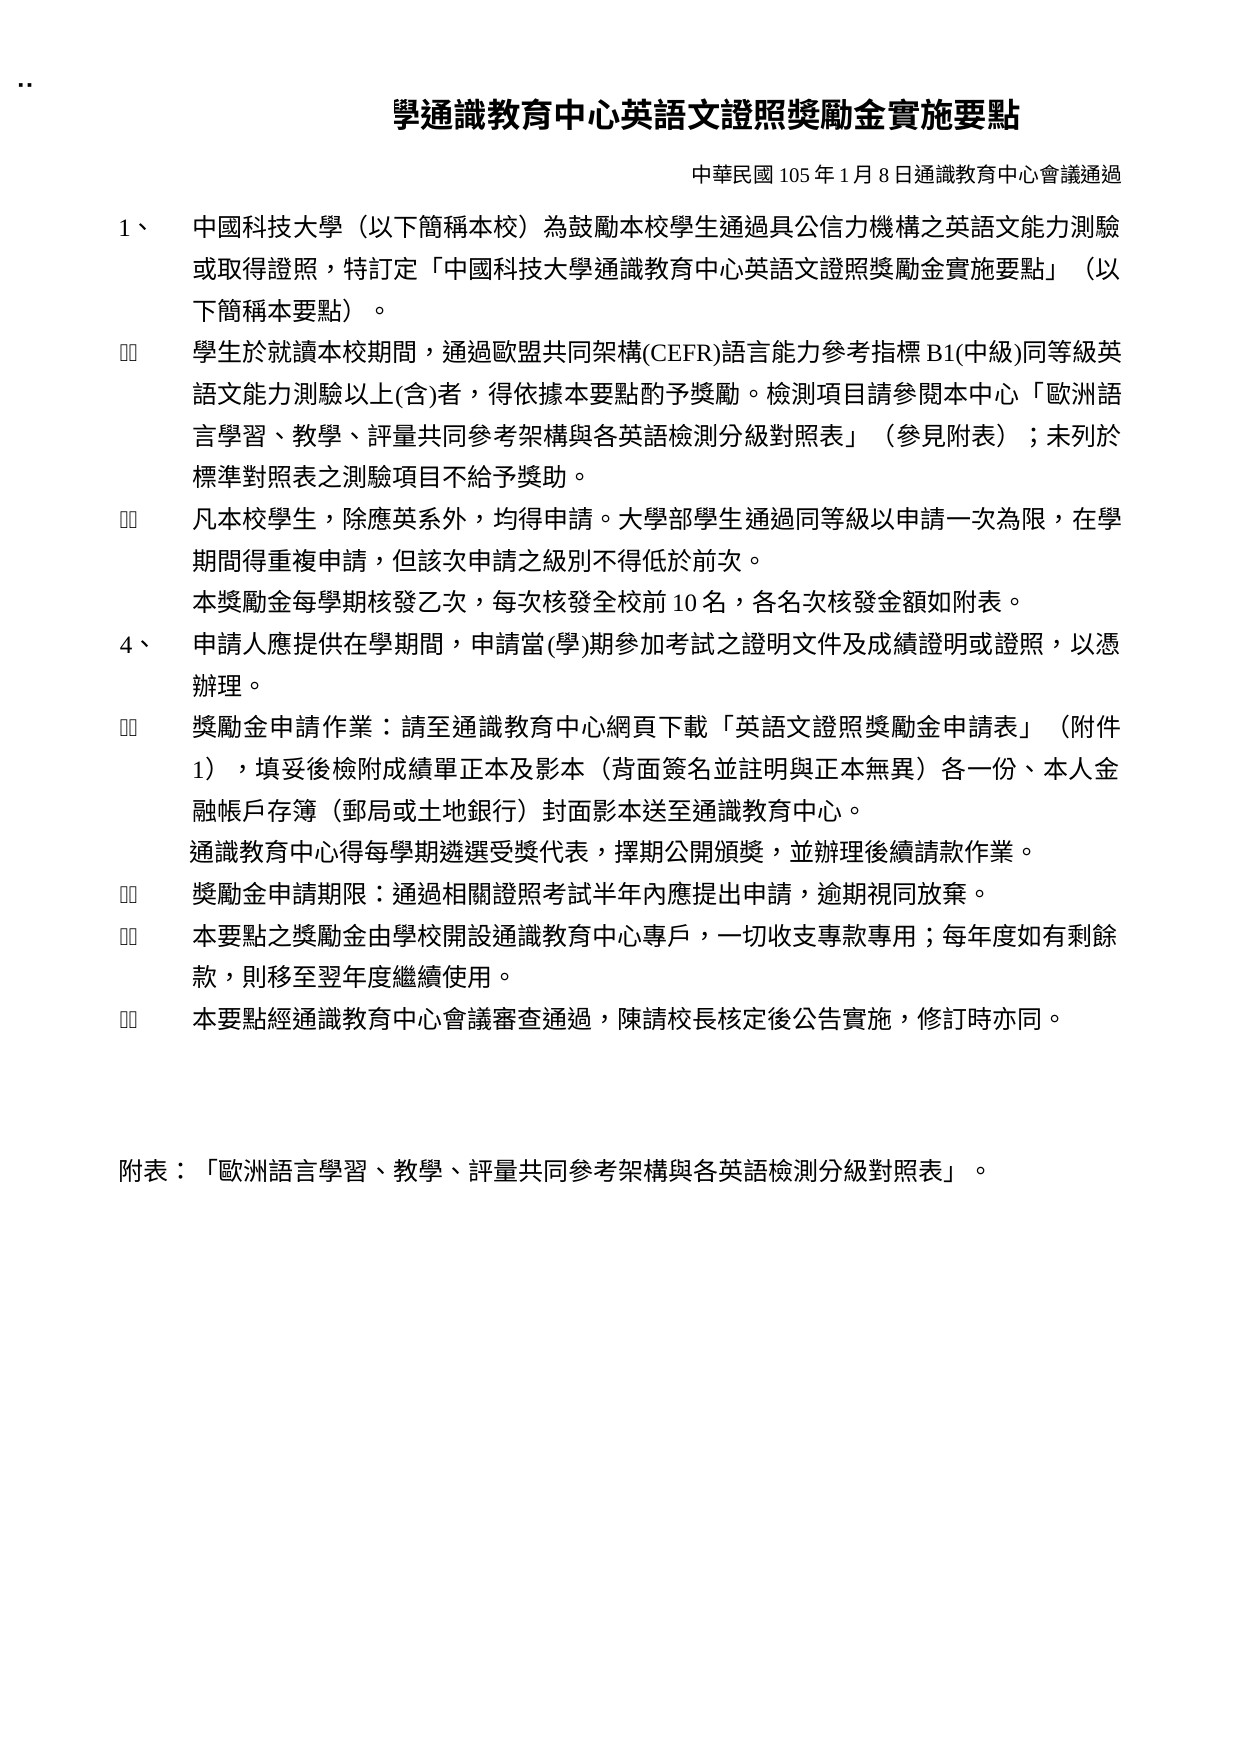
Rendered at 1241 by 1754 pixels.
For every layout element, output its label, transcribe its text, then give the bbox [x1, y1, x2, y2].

text  [15, 77, 379, 100]
text 附表：「歐洲語言學習、教學、評量共同參考架構與各英語檢測分級對照表」。 [118, 1152, 1122, 1188]
list 中國科技大學（以下簡稱本校）為鼓勵本校學生通過具公信力機構之英語文能力測驗或取得證照，特訂定「中國科技大學通識教育中心英語文證照獎勵金實施要點」（以下簡稱本要點）。 [118, 203, 1122, 328]
list 奬勵金申請期限：通過相關證照考試半年內應提出申請，逾期視同放棄。 [119, 870, 1122, 912]
text 本獎勵金每學期核發乙次，每次核發全校前10名，各名次核發金額如附表。 [119, 578, 1122, 620]
list 本要點之獎勵金由學校開設通識教育中心專戶，一切收支專款專用；每年度如有剩餘款，則移至翌年度繼續使用。 [119, 912, 1122, 995]
text 通識教育中心得每學期遴選受獎代表，擇期公開頒奬，並辦理後續請款作業。 [189, 828, 1122, 870]
list 申請人應提供在學期間，申請當(學)期參加考試之證明文件及成績證明或證照，以憑辦理。 [119, 620, 1122, 703]
list 學生於就讀本校期間，通過歐盟共同架構(CEFR)語言能力參考指標B1(中級)同等級英語文能力測驗以上(含)者，得依據本要點酌予獎勵。檢測項目請參閱本中心「歐洲語言學習、教學、評量共同參考架構與各英語檢測分級對照表」（參見附表）；未列於標準對照表之測驗項目不給予獎助。 [119, 328, 1122, 495]
list 本要點經通識教育中心會議審查通過，陳請校長核定後公告實施，修訂時亦同。 [119, 995, 1122, 1037]
list 凡本校學生，除應英系外，均得申請。大學部學生通過同等級以申請一次為限，在學期間得重複申請，但該次申請之級別不得低於前次。 [119, 495, 1122, 578]
list 獎勵金申請作業：請至通識教育中心網頁下載「英語文證照獎勵金申請表」（附件1），填妥後檢附成績單正本及影本（背面簽名並註明與正本無異）各一份、本人金融帳戶存簿（郵局或土地銀行）封面影本送至通識教育中心。 [119, 703, 1122, 828]
text 中國科技大學通識教育中心英語文證照奬勵金實施要點 [0, 70, 1122, 164]
text 中華民國105年1月8日通識教育中心會議通過 [148, 149, 1122, 191]
